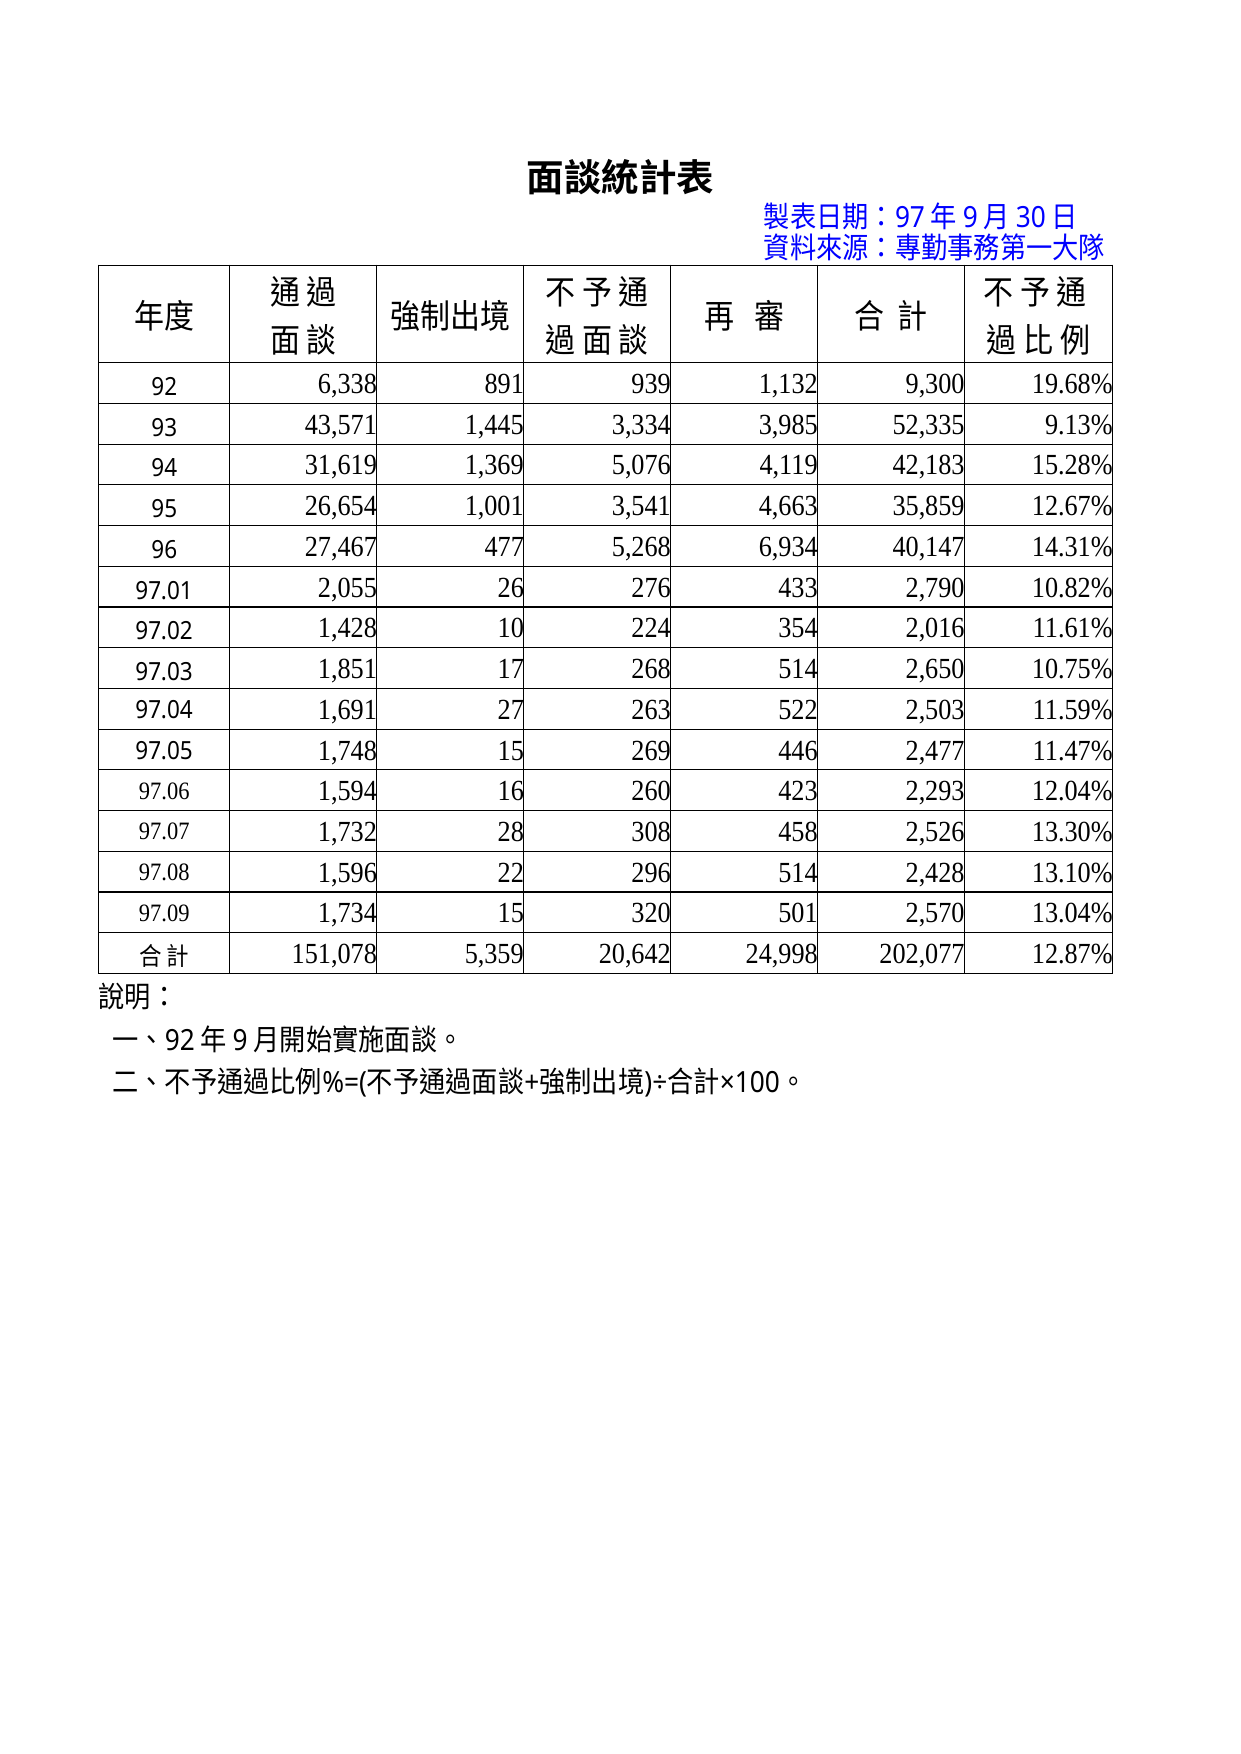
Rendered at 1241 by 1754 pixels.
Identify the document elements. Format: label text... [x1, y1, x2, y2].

table_cell 40,147 [818, 526, 964, 566]
table_cell 97.01 [99, 567, 229, 606]
table_cell 939 [524, 363, 670, 403]
table_cell 1,001 [377, 485, 523, 525]
table_cell 通 過 面 談 [230, 266, 376, 362]
table_cell 151,078 [230, 933, 376, 973]
table_header [504, 202, 761, 264]
table_cell 97.08 [99, 852, 229, 891]
table_cell 97.06 [99, 770, 229, 810]
table_cell 268 [524, 648, 670, 688]
table_cell 2,477 [818, 730, 964, 769]
table_cell 5,359 [377, 933, 523, 973]
table_cell 不 予 通 過 比 例 [965, 266, 1112, 362]
table_cell [1113, 973, 1142, 1146]
table_cell 12.67% [965, 485, 1112, 525]
table_cell 2,526 [818, 811, 964, 851]
table_cell [1113, 932, 1142, 973]
table_cell 43,571 [230, 404, 376, 443]
table_cell 4,663 [671, 485, 817, 525]
table_cell 92 [99, 363, 229, 403]
table_cell [1113, 484, 1142, 525]
table_cell 96 [99, 526, 229, 566]
table_cell 97.07 [99, 811, 229, 851]
table_cell 合 計 [818, 266, 964, 362]
table_header [185, 202, 503, 264]
table_cell 2,428 [818, 852, 964, 891]
table_cell 10 [377, 608, 523, 647]
table_cell 2,650 [818, 648, 964, 688]
table_cell [1113, 265, 1142, 362]
table_cell 1,594 [230, 770, 376, 810]
table_header 製表日期：97年9月30日 資料來源：專勤事務第一大隊 [761, 202, 1142, 264]
table_cell 1,369 [377, 445, 523, 484]
table_cell [1113, 851, 1142, 891]
table_cell 97.09 [99, 893, 229, 932]
table_cell 說明： 一、92年9月開始實施面談。 二、不予通過比例%=(不予通過面談+強制出境)÷合計×100。 [98, 974, 1112, 1146]
table_cell 202,077 [818, 933, 964, 973]
table_cell 3,334 [524, 404, 670, 443]
table_cell 13.04% [965, 893, 1112, 932]
table_cell 12.87% [965, 933, 1112, 973]
table_cell 19.68% [965, 363, 1112, 403]
table_cell 52,335 [818, 404, 964, 443]
table_cell 27 [377, 689, 523, 728]
table_cell 5,076 [524, 445, 670, 484]
table_cell 24,998 [671, 933, 817, 973]
table_cell [1113, 891, 1142, 932]
table_cell 3,541 [524, 485, 670, 525]
table_cell [1113, 362, 1142, 403]
table_cell 11.47% [965, 730, 1112, 769]
table_cell 16 [377, 770, 523, 810]
table_cell 477 [377, 526, 523, 566]
table_cell [1113, 444, 1142, 484]
table_cell 26,654 [230, 485, 376, 525]
table_cell 15.28% [965, 445, 1112, 484]
table_cell 97.02 [99, 608, 229, 647]
table_cell 14.31% [965, 526, 1112, 566]
table_cell 9,300 [818, 363, 964, 403]
table_cell 合 計 [99, 933, 229, 973]
table_cell [1113, 525, 1142, 566]
table_cell [1113, 606, 1142, 647]
table_cell 1,851 [230, 648, 376, 688]
table_cell 97.05 [99, 730, 229, 769]
table_cell 5,268 [524, 526, 670, 566]
table_cell 1,748 [230, 730, 376, 769]
table_cell 2,016 [818, 608, 964, 647]
table_cell 2,790 [818, 567, 964, 606]
table_cell 501 [671, 893, 817, 932]
table_cell 1,596 [230, 852, 376, 891]
table_cell 514 [671, 648, 817, 688]
table_cell 13.10% [965, 852, 1112, 891]
table_cell [1113, 403, 1142, 443]
table_cell 276 [524, 567, 670, 606]
table_cell 4,119 [671, 445, 817, 484]
table_cell 31,619 [230, 445, 376, 484]
table_cell 11.59% [965, 689, 1112, 728]
table_cell 97.03 [99, 648, 229, 688]
table_cell 1,732 [230, 811, 376, 851]
table_header [98, 202, 184, 264]
table_cell 13.30% [965, 811, 1112, 851]
table_cell 354 [671, 608, 817, 647]
table_cell 2,293 [818, 770, 964, 810]
table_cell 6,934 [671, 526, 817, 566]
table_cell 27,467 [230, 526, 376, 566]
table_cell 35,859 [818, 485, 964, 525]
table_cell 2,570 [818, 893, 964, 932]
table_cell 97.04 [99, 689, 229, 728]
table_cell 269 [524, 730, 670, 769]
table_cell 26 [377, 567, 523, 606]
table_cell [1113, 566, 1142, 606]
table_cell 94 [99, 445, 229, 484]
table_cell 891 [377, 363, 523, 403]
table_cell 年度 [99, 266, 229, 362]
table_cell 2,503 [818, 689, 964, 728]
table_cell 3,985 [671, 404, 817, 443]
table_cell 458 [671, 811, 817, 851]
text 面談統計表 [89, 148, 1152, 202]
table_cell 6,338 [230, 363, 376, 403]
table_cell 1,445 [377, 404, 523, 443]
table_cell 514 [671, 852, 817, 891]
table_cell 10.82% [965, 567, 1112, 606]
table_cell 433 [671, 567, 817, 606]
table_cell 423 [671, 770, 817, 810]
table_cell 11.61% [965, 608, 1112, 647]
table_cell 28 [377, 811, 523, 851]
table_cell [1113, 810, 1142, 851]
table_cell 15 [377, 730, 523, 769]
table_cell 296 [524, 852, 670, 891]
table_cell 320 [524, 893, 670, 932]
table_cell [1113, 729, 1142, 769]
table_cell 224 [524, 608, 670, 647]
table_cell 446 [671, 730, 817, 769]
table_cell [1113, 688, 1142, 728]
table_cell 強制出境 [377, 266, 523, 362]
table_cell 522 [671, 689, 817, 728]
table_cell 9.13% [965, 404, 1112, 443]
table_cell 再 審 [671, 266, 817, 362]
table_cell 12.04% [965, 770, 1112, 810]
table_cell 10.75% [965, 648, 1112, 688]
table_cell [1113, 769, 1142, 810]
table_cell [1113, 647, 1142, 688]
table_cell 1,132 [671, 363, 817, 403]
table_cell 1,734 [230, 893, 376, 932]
table_cell 1,428 [230, 608, 376, 647]
table_cell 42,183 [818, 445, 964, 484]
table_cell 22 [377, 852, 523, 891]
table_cell 260 [524, 770, 670, 810]
table_cell 15 [377, 893, 523, 932]
table_cell 263 [524, 689, 670, 728]
table_cell 20,642 [524, 933, 670, 973]
table_cell 2,055 [230, 567, 376, 606]
table_cell 308 [524, 811, 670, 851]
table_cell 95 [99, 485, 229, 525]
table_cell 17 [377, 648, 523, 688]
table_cell 1,691 [230, 689, 376, 728]
table_cell 不 予 通 過 面 談 [524, 266, 670, 362]
table_cell 93 [99, 404, 229, 443]
